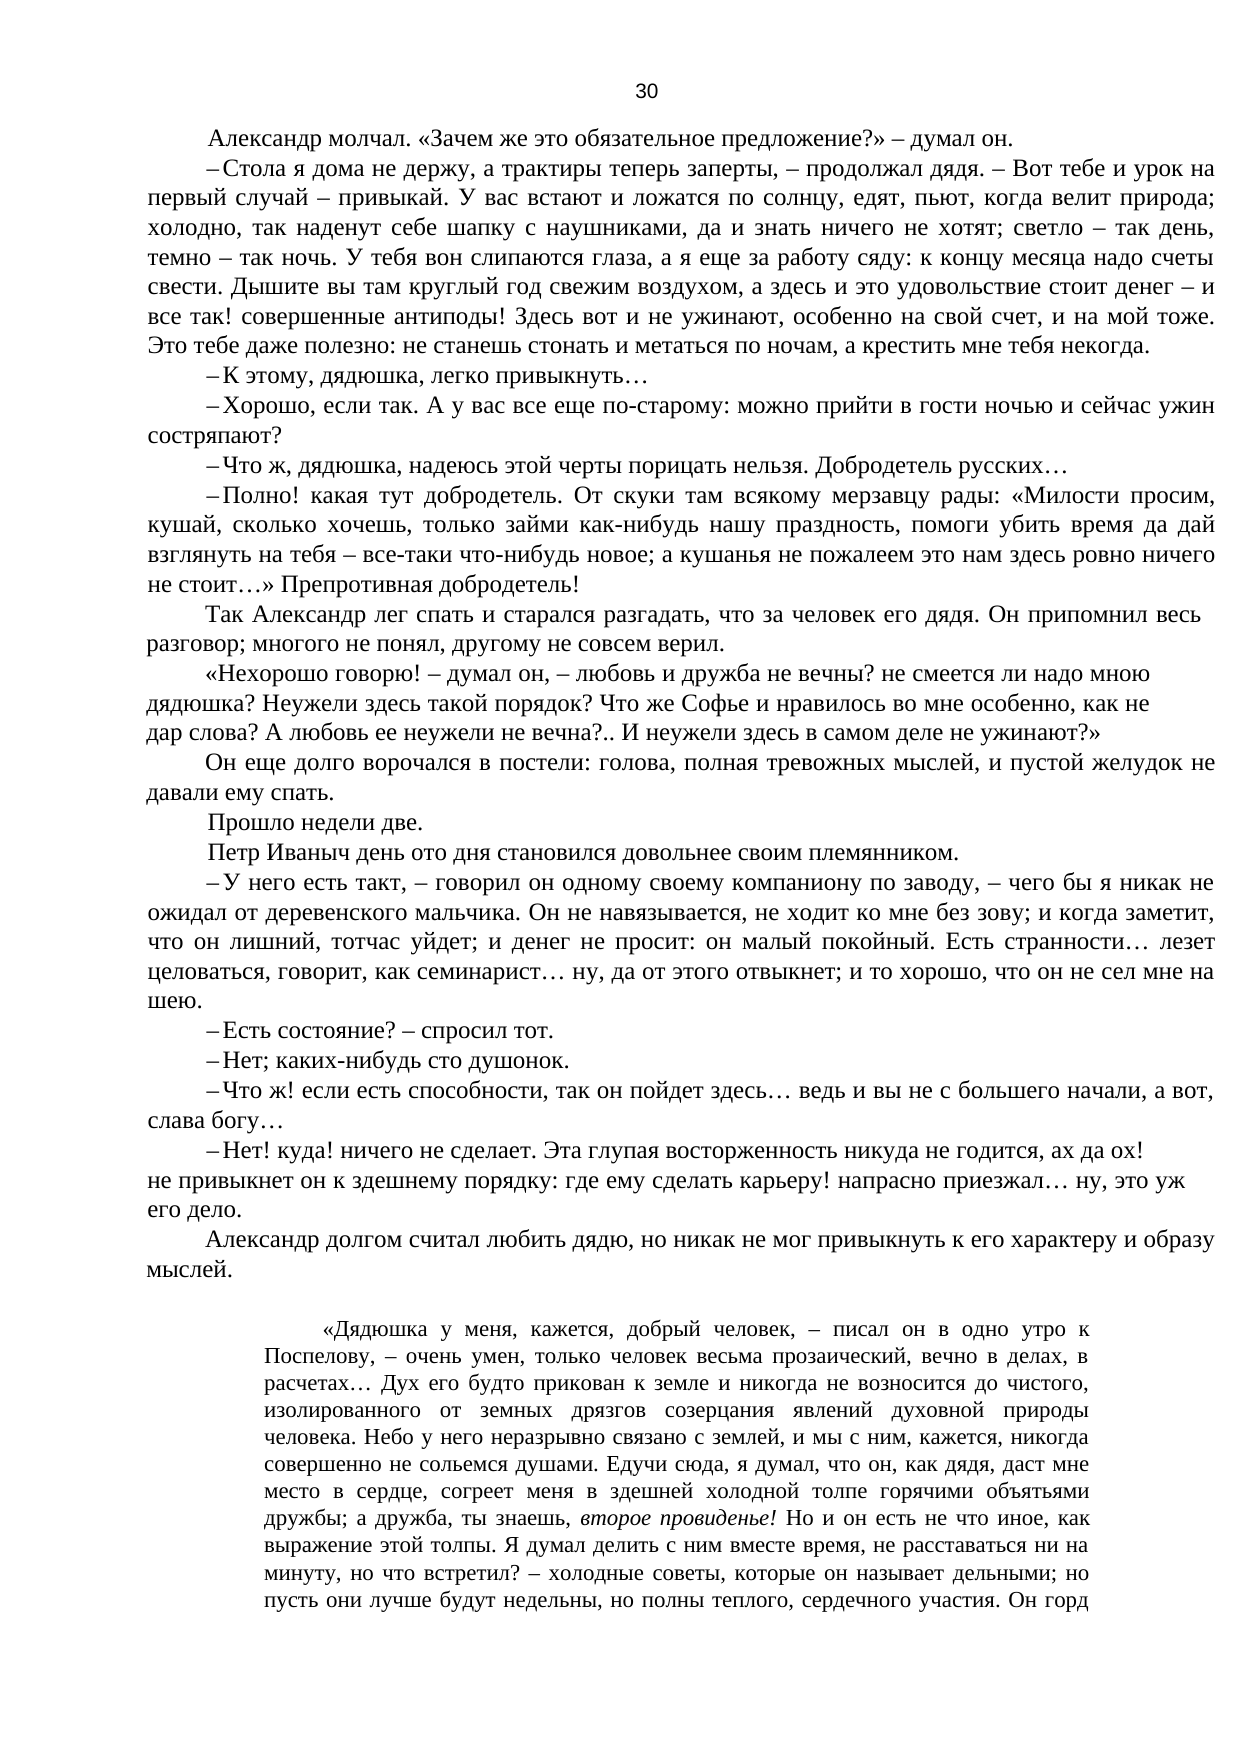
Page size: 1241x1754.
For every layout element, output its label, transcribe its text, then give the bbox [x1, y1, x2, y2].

list К этому, дядюшка, легко привыкнуть… [147, 360, 1216, 389]
list Полно! какая тут добродетель. От скуки там всякому мерзавцу рады: «Милости просим, кушай, сколько хочешь, только займи как-нибудь нашу праздность, помоги убить время да дай взглянуть на тебя – все-таки что-нибудь новое; а кушанья не пожалеем это нам здесь ровно ничего не стоит…» Препротивная добродетель! [147, 480, 1216, 597]
list У него есть такт, – говорил он одному своему компаниону по заводу, – чего бы я никак не ожидал от деревенского мальчика. Он не навязывается, не ходит ко мне без зову; и когда заметит, что он лишний, тотчас уйдет; и денег не просит: он малый покойный. Есть странности… лезет целоваться, говорит, как семинарист… ну, да от этого отвыкнет; и то хорошо, что он не сел мне на шею. [147, 867, 1216, 1014]
text Прошло недели две. [207, 807, 1216, 836]
list Стола я дома не держу, а трактиры теперь заперты, – продолжал дядя. – Вот тебе и урок на первый случай – привыкай. У вас встают и ложатся по солнцу, едят, пьют, когда велит природа; холодно, так наденут себе шапку с наушниками, да и знать ничего не хотят; светло – так день, темно – так ночь. У тебя вон слипаются глаза, а я еще за работу сяду: к концу месяца надо счеты свести. Дышите вы там круглый год свежим воздухом, а здесь и это удовольствие стоит денег – и все так! совершенные антиподы! Здесь вот и не ужинают, особенно на свой счет, и на мой тоже. Это тебе даже полезно: не станешь стонать и метаться по ночам, а крестить мне тебя некогда. [147, 153, 1216, 359]
text Александр молчал. «Зачем же это обязательное предложение?» – думал он. [207, 123, 1216, 152]
text Так Александр лег спать и старался разгадать, что за человек его дядя. Он припомнил весь разговор; многого не понял, другому не совсем верил. [146, 599, 1203, 657]
list Нет; каких-нибудь сто душонок. [147, 1045, 1216, 1074]
text Александр долгом считал любить дядю, но никак не мог привыкнуть к его характеру и образу мыслей. [146, 1224, 1216, 1283]
text Петр Иваныч день ото дня становился довольнее своим племянником. [207, 837, 1216, 866]
text Он еще долго ворочался в постели: голова, полная тревожных мыслей, и пустой желудок не давали ему спать. [146, 747, 1216, 806]
list Что ж, дядюшка, надеюсь этой черты порицать нельзя. Добродетель русских… [147, 450, 1216, 479]
text не привыкнет он к здешнему порядку: где ему сделать карьеру! напрасно приезжал… ну, это уж его дело. [147, 1165, 1186, 1223]
list Есть состояние? – спросил тот. [147, 1015, 1216, 1044]
text «Дядюшка у меня, кажется, добрый человек, – писал он в одно утро к Поспелову, – очень умен, только человек весьма прозаический, вечно в делах, в расчетах… Дух его будто прикован к земле и никогда не возносится до чистого, изолированного от земных дрязгов созерцания явлений духовной природы человека. Небо у него неразрывно связано с землей, и мы с ним, кажется, никогда совершенно не сольемся душами. Едучи сюда, я думал, что он, как дядя, даст мне место в сердце, согреет меня в здешней холодной толпе горячими объятьями дружбы; а дружба, ты знаешь, второе провиденье! Но и он есть не что иное, как выражение этой толпы. Я думал делить с ним вместе время, не расставаться ни на минуту, но что встретил? – холодные советы, которые он называет дельными; но пусть они лучше будут недельны, но полны теплого, сердечного участия. Он горд [264, 1315, 1091, 1612]
list Нет! куда! ничего не сделает. Эта глупая восторженность никуда не годится, ах да ох! [147, 1135, 1216, 1164]
list Что ж! если есть способности, так он пойдет здесь… ведь и вы не с большего начали, а вот, слава богу… [147, 1075, 1216, 1134]
text «Нехорошо говорю! – думал он, – любовь и дружба не вечны? не смеется ли надо мною дядюшка? Неужели здесь такой порядок? Что же Софье и нравилось во мне особенно, как не дар слова? А любовь ее неужели не вечна?.. И неужели здесь в самом деле не ужинают?» [146, 658, 1152, 746]
list Хорошо, если так. А у вас все еще по-старому: можно прийти в гости ночью и сейчас ужин состряпают? [147, 390, 1216, 449]
